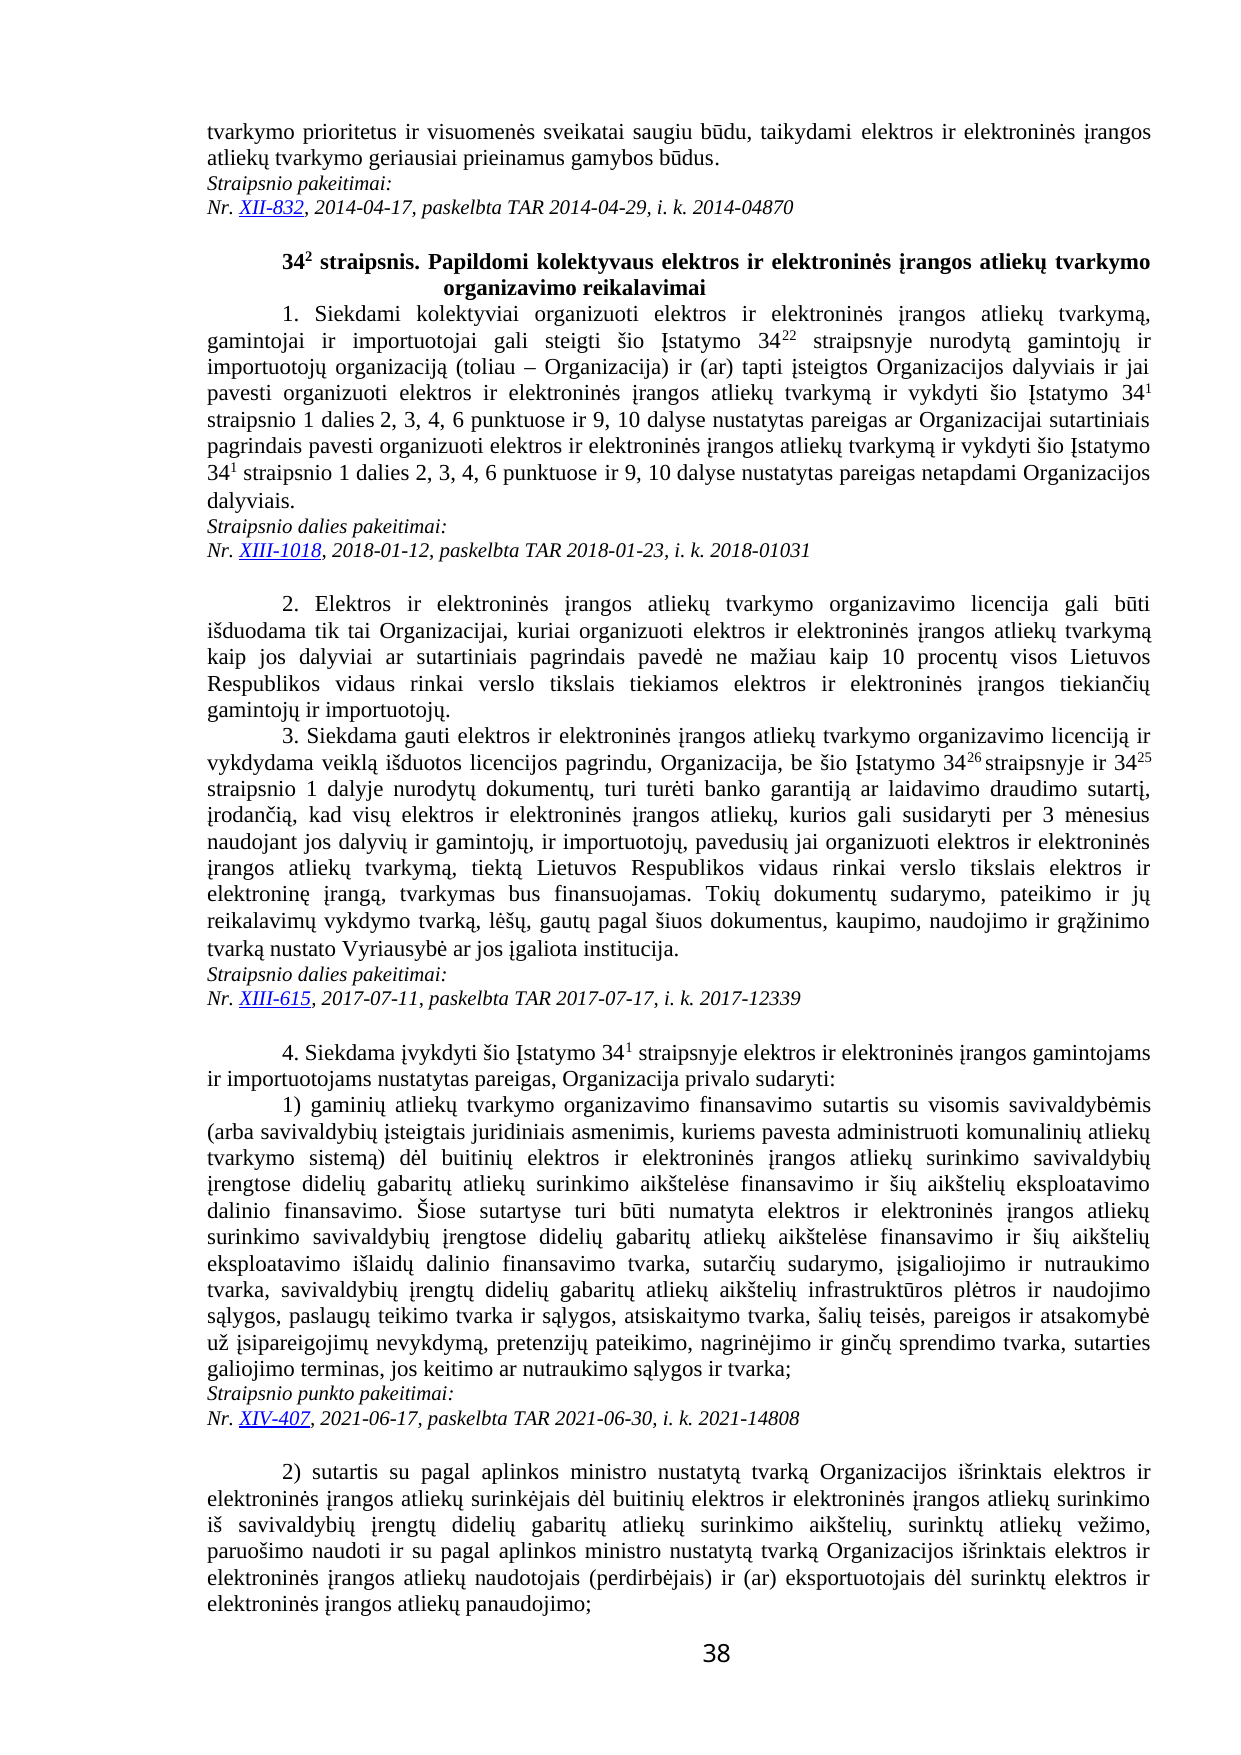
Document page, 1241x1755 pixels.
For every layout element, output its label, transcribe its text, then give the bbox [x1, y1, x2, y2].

text Nr. XIII-615, 2017-07-11, paskelbta TAR 2017-07-17, i. k. 2017-12339 [207, 986, 1152, 1010]
text Nr. XIII-1018, 2018-01-12, paskelbta TAR 2018-01-23, i. k. 2018-01031 [207, 538, 1152, 562]
text 342 straipsnis. Papildomi kolektyvaus elektros ir elektroninės įrangos atliekų tvarkymo organizavimo reikalavimai [282, 248, 1152, 300]
text 2) sutartis su pagal aplinkos ministro nustatytą tvarką Organizacijos išrinktais elektros ir elektroninės įrangos atliekų surinkėjais dėl buitinių elektros ir elektroninės įrangos atliekų surinkimo iš savivaldybių įrengtų didelių gabaritų atliekų surinkimo aikštelių, surinktų atliekų vežimo, paruošimo naudoti ir su pagal aplinkos ministro nustatytą tvarką Organizacijos išrinktais elektros ir elektroninės įrangos atliekų naudotojais (perdirbėjais) ir (ar) eksportuotojais dėl surinktų elektros ir elektroninės įrangos atliekų panaudojimo; [207, 1458, 1152, 1616]
text Straipsnio pakeitimai: [207, 171, 1152, 195]
text Straipsnio dalies pakeitimai: [207, 514, 1152, 538]
text Straipsnio punkto pakeitimai: [207, 1381, 1152, 1405]
text 4. Siekdama įvykdyti šio Įstatymo 341 straipsnyje elektros ir elektroninės įrangos gamintojams ir importuotojams nustatytas pareigas, Organizacija privalo sudaryti: [207, 1039, 1152, 1091]
text Nr. XIV-407, 2021-06-17, paskelbta TAR 2021-06-30, i. k. 2021-14808 [207, 1405, 1152, 1429]
text 1. Siekdami kolektyviai organizuoti elektros ir elektroninės įrangos atliekų tvarkymą, gamintojai ir importuotojai gali steigti šio Įstatymo 3422 straipsnyje nurodytą gamintojų ir importuotojų organizaciją (toliau – Organizacija) ir (ar) tapti įsteigtos Organizacijos dalyviais ir jai pavesti organizuoti elektros ir elektroninės įrangos atliekų tvarkymą ir vykdyti šio Įstatymo 341 straipsnio 1 dalies 2, 3, 4, 6 punktuose ir 9, 10 dalyse nustatytas pareigas ar Organizacijai sutartiniais pagrindais pavesti organizuoti elektros ir elektroninės įrangos atliekų tvarkymą ir vykdyti šio Įstatymo 341 straipsnio 1 dalies 2, 3, 4, 6 punktuose ir 9, 10 dalyse nustatytas pareigas netapdami Organizacijos dalyviais. [207, 300, 1152, 514]
text tvarkymo prioritetus ir visuomenės sveikatai saugiu būdu, taikydami elektros ir elektroninės įrangos atliekų tvarkymo geriausiai prieinamus gamybos būdus. [207, 118, 1152, 171]
text 3. Siekdama gauti elektros ir elektroninės įrangos atliekų tvarkymo organizavimo licenciją ir vykdydama veiklą išduotos licencijos pagrindu, Organizacija, be šio Įstatymo 3426 straipsnyje ir 3425 straipsnio 1 dalyje nurodytų dokumentų, turi turėti banko garantiją ar laidavimo draudimo sutartį, įrodančią, kad visų elektros ir elektroninės įrangos atliekų, kurios gali susidaryti per 3 mėnesius naudojant jos dalyvių ir gamintojų, ir importuotojų, pavedusių jai organizuoti elektros ir elektroninės įrangos atliekų tvarkymą, tiektą Lietuvos Respublikos vidaus rinkai verslo tikslais elektros ir elektroninę įrangą, tvarkymas bus finansuojamas. Tokių dokumentų sudarymo, pateikimo ir jų reikalavimų vykdymo tvarką, lėšų, gautų pagal šiuos dokumentus, kaupimo, naudojimo ir grąžinimo tvarką nustato Vyriausybė ar jos įgaliota institucija. [207, 722, 1152, 962]
text Nr. XII-832, 2014-04-17, paskelbta TAR 2014-04-29, i. k. 2014-04870 [207, 195, 1152, 219]
text 1) gaminių atliekų tvarkymo organizavimo finansavimo sutartis su visomis savivaldybėmis (arba savivaldybių įsteigtais juridiniais asmenimis, kuriems pavesta administruoti komunalinių atliekų tvarkymo sistemą) dėl buitinių elektros ir elektroninės įrangos atliekų surinkimo savivaldybių įrengtose didelių gabaritų atliekų surinkimo aikštelėse finansavimo ir šių aikštelių eksploatavimo dalinio finansavimo. Šiose sutartyse turi būti numatyta elektros ir elektroninės įrangos atliekų surinkimo savivaldybių įrengtose didelių gabaritų atliekų aikštelėse finansavimo ir šių aikštelių eksploatavimo išlaidų dalinio finansavimo tvarka, sutarčių sudarymo, įsigaliojimo ir nutraukimo tvarka, savivaldybių įrengtų didelių gabaritų atliekų aikštelių infrastruktūros plėtros ir naudojimo sąlygos, paslaugų teikimo tvarka ir sąlygos, atsiskaitymo tvarka, šalių teisės, pareigos ir atsakomybė už įsipareigojimų nevykdymą, pretenzijų pateikimo, nagrinėjimo ir ginčų sprendimo tvarka, sutarties galiojimo terminas, jos keitimo ar nutraukimo sąlygos ir tvarka; [207, 1091, 1152, 1381]
text 2. Elektros ir elektroninės įrangos atliekų tvarkymo organizavimo licencija gali būti išduodama tik tai Organizacijai, kuriai organizuoti elektros ir elektroninės įrangos atliekų tvarkymą kaip jos dalyviai ar sutartiniais pagrindais pavedė ne mažiau kaip 10 procentų visos Lietuvos Respublikos vidaus rinkai verslo tikslais tiekiamos elektros ir elektroninės įrangos tiekiančių gamintojų ir importuotojų. [207, 591, 1152, 722]
text Straipsnio dalies pakeitimai: [207, 962, 1152, 986]
